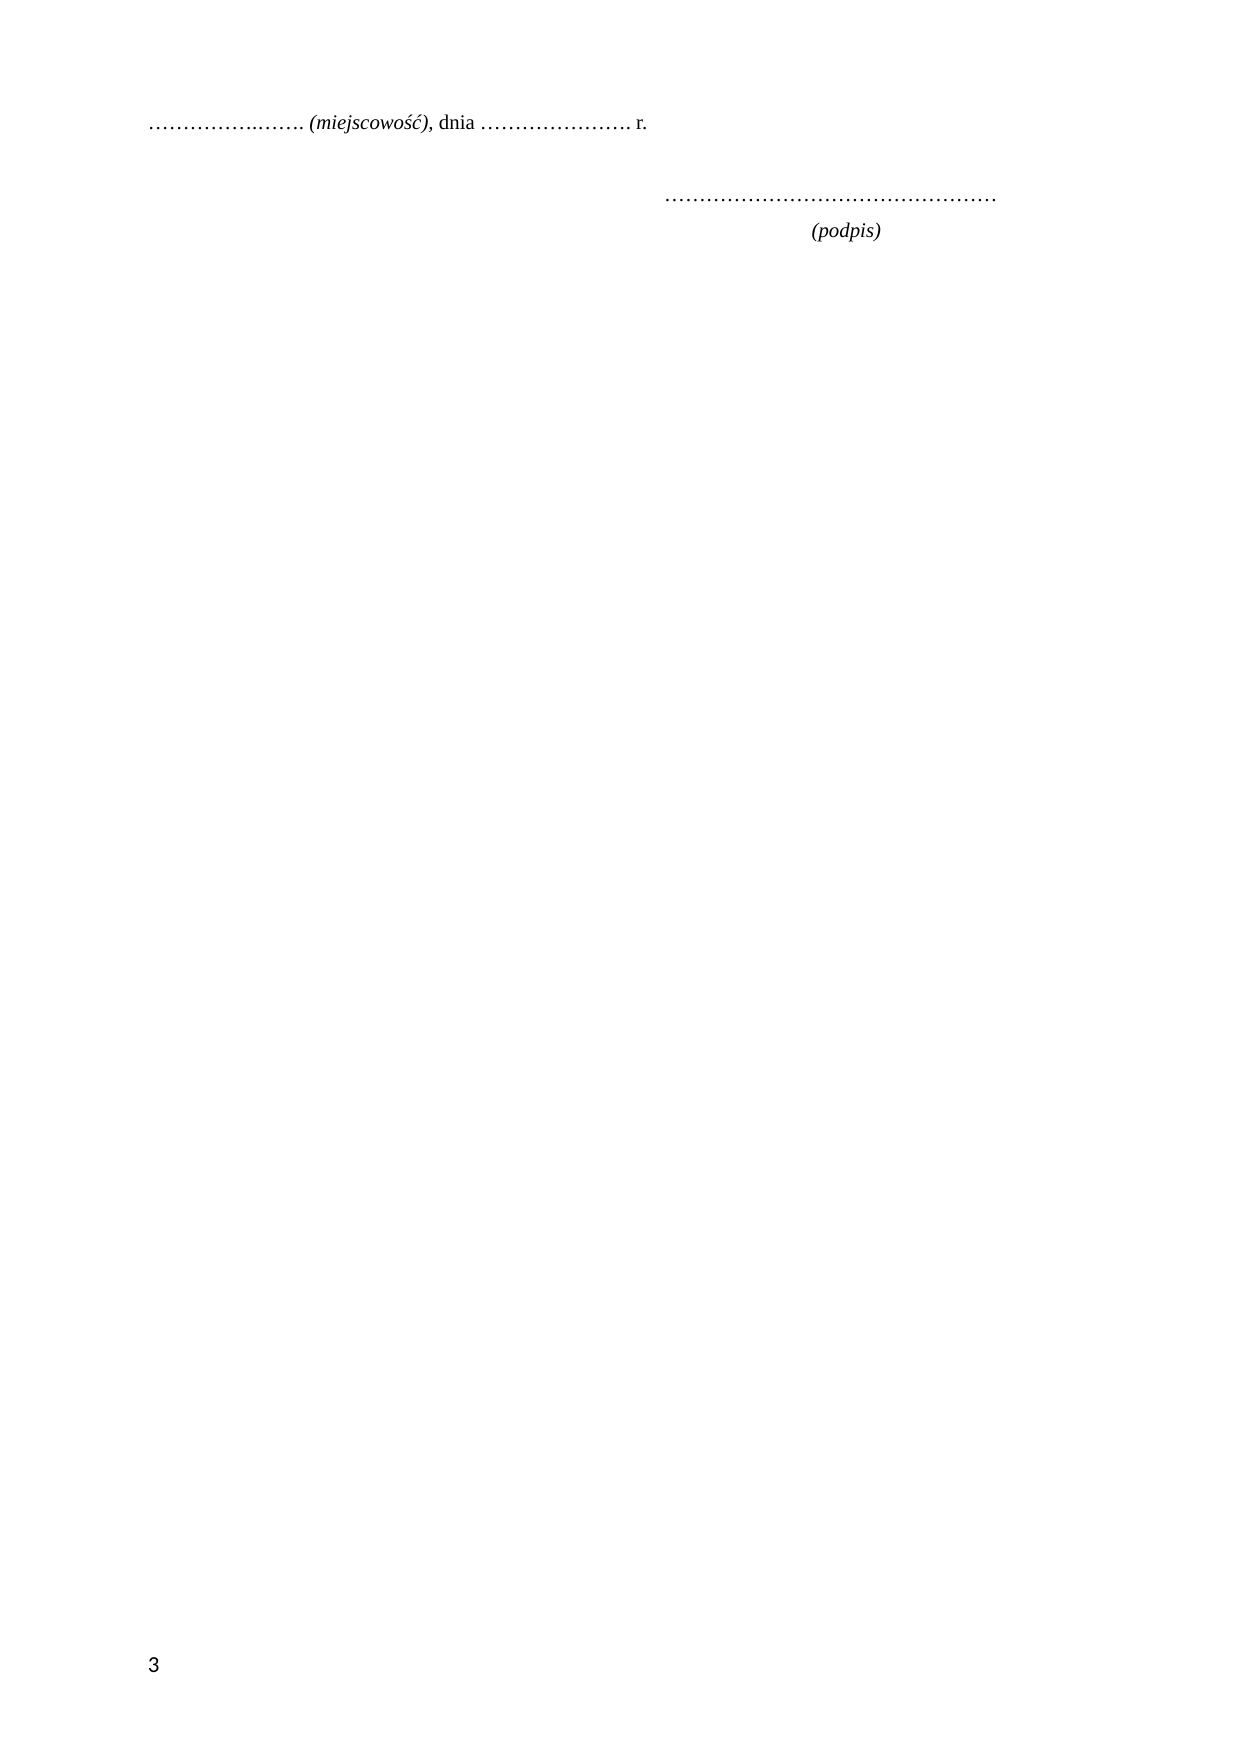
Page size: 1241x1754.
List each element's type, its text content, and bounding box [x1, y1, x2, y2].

text (podpis) [738, 218, 1093, 242]
text ………………………………………… [148, 182, 1093, 206]
text …………….……. (miejscowość), dnia …………………. r. [148, 110, 1093, 134]
